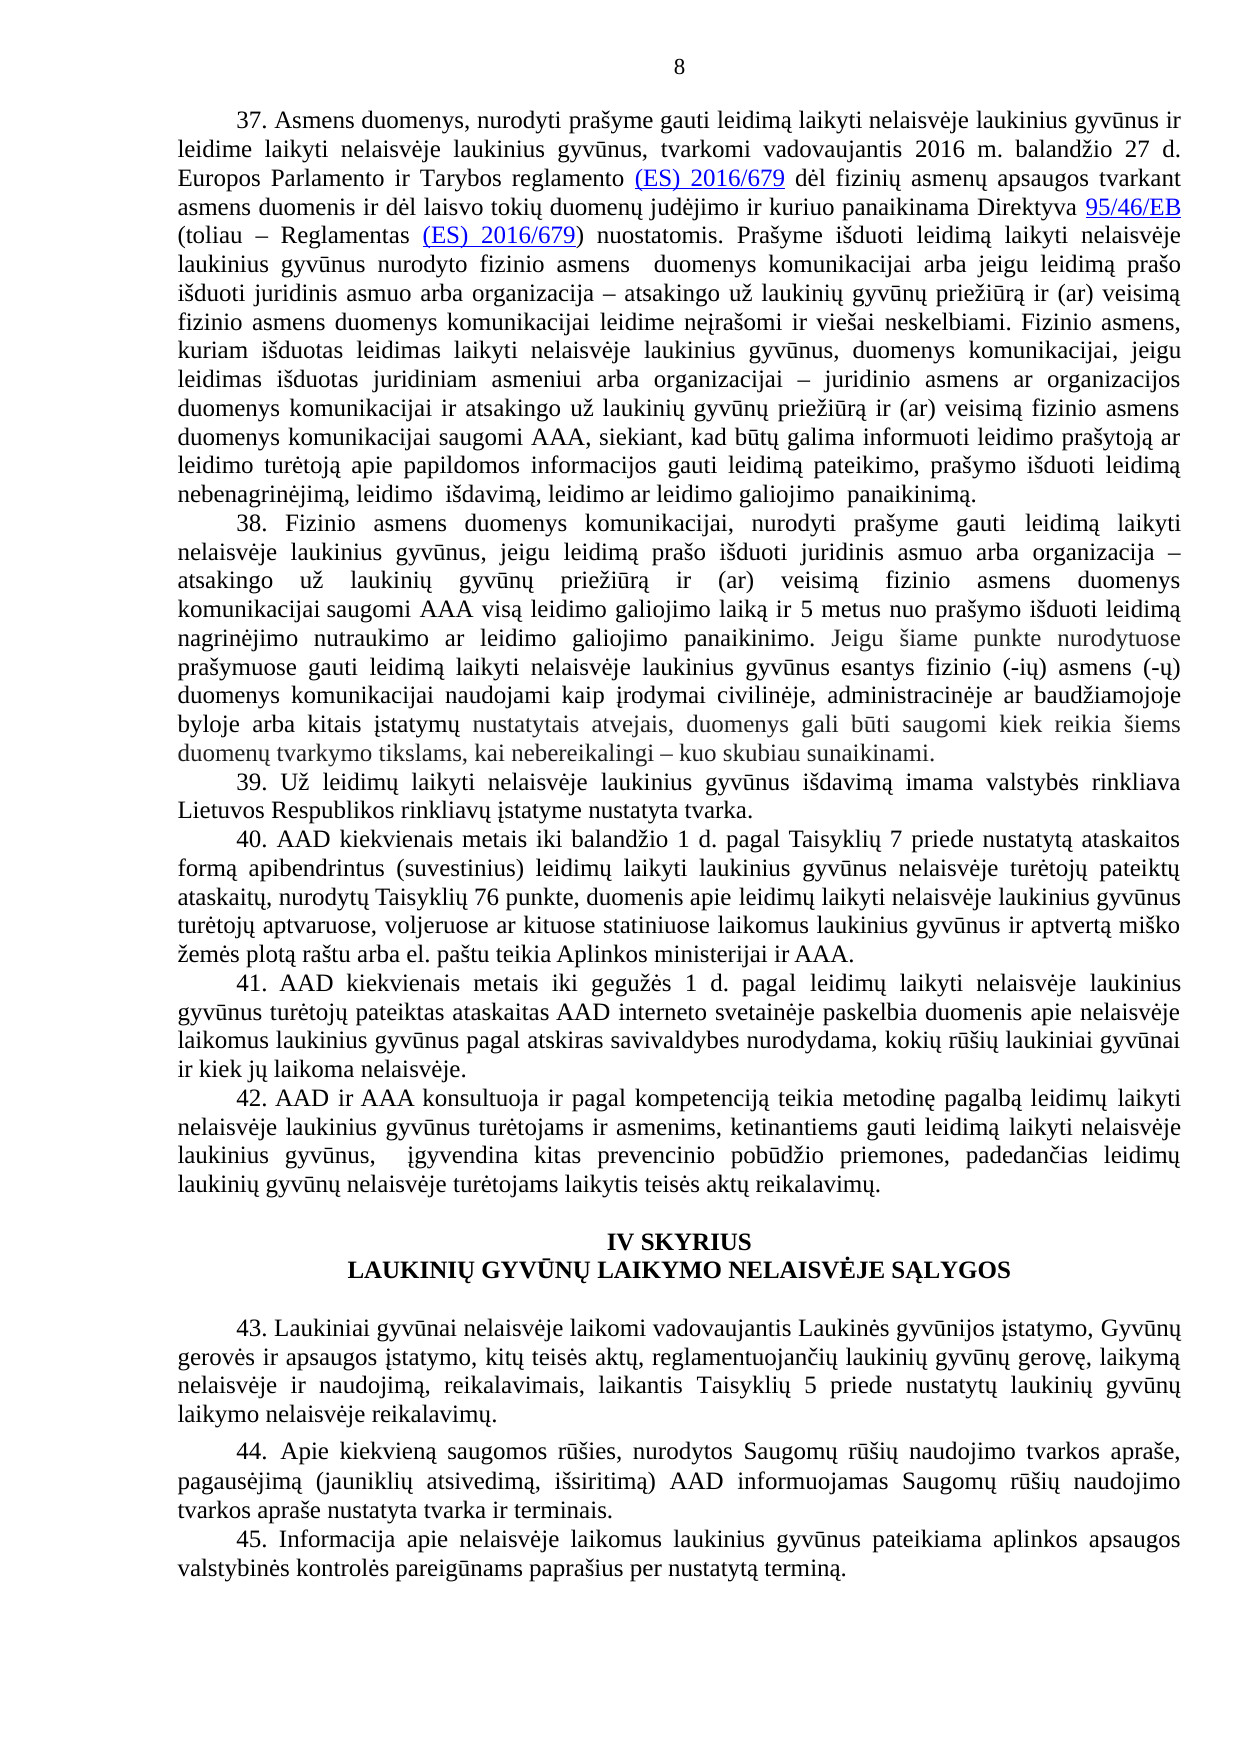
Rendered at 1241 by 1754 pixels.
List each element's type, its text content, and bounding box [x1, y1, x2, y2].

text 43. Laukiniai gyvūnai nelaisvėje laikomi vadovaujantis Laukinės gyvūnijos įstatymo, Gyvūnų gerovės ir apsaugos įstatymo, kitų teisės aktų, reglamentuojančių laukinių gyvūnų gerovę, laikymą nelaisvėje ir naudojimą, reikalavimais, laikantis Taisyklių 5 priede nustatytų laukinių gyvūnų laikymo nelaisvėje reikalavimų. [177, 1313, 1181, 1428]
text 37. Asmens duomenys, nurodyti prašyme gauti leidimą laikyti nelaisvėje laukinius gyvūnus ir leidime laikyti nelaisvėje laukinius gyvūnus, tvarkomi vadovaujantis 2016 m. balandžio 27 d. Europos Parlamento ir Tarybos reglamento (ES) 2016/679 dėl fizinių asmenų apsaugos tvarkant asmens duomenis ir dėl laisvo tokių duomenų judėjimo ir kuriuo panaikinama Direktyva 95/46/EB (toliau – Reglamentas (ES) 2016/679) nuostatomis. Prašyme išduoti leidimą laikyti nelaisvėje laukinius gyvūnus nurodyto fizinio asmens duomenys komunikacijai arba jeigu leidimą prašo išduoti juridinis asmuo arba organizacija – atsakingo už laukinių gyvūnų priežiūrą ir (ar) veisimą fizinio asmens duomenys komunikacijai leidime neįrašomi ir viešai neskelbiami. Fizinio asmens, kuriam išduotas leidimas laikyti nelaisvėje laukinius gyvūnus, duomenys komunikacijai, jeigu leidimas išduotas juridiniam asmeniui arba organizacijai – juridinio asmens ar organizacijos duomenys komunikacijai ir atsakingo už laukinių gyvūnų priežiūrą ir (ar) veisimą fizinio asmens duomenys komunikacijai saugomi AAA, siekiant, kad būtų galima informuoti leidimo prašytoją ar leidimo turėtoją apie papildomos informacijos gauti leidimą pateikimo, prašymo išduoti leidimą nebenagrinėjimą, leidimo išdavimą, leidimo ar leidimo galiojimo panaikinimą. [177, 106, 1181, 508]
text LAUKINIŲ GYVŪNŲ LAIKYMO NELAISVĖJE SĄLYGOS [177, 1256, 1181, 1284]
text IV SKYRIUS [177, 1227, 1181, 1256]
text 38. Fizinio asmens duomenys komunikacijai, nurodyti prašyme gauti leidimą laikyti nelaisvėje laukinius gyvūnus, jeigu leidimą prašo išduoti juridinis asmuo arba organizacija – atsakingo už laukinių gyvūnų priežiūrą ir (ar) veisimą fizinio asmens duomenys komunikacijai saugomi AAA visą leidimo galiojimo laiką ir 5 metus nuo prašymo išduoti leidimą nagrinėjimo nutraukimo ar leidimo galiojimo panaikinimo. Jeigu šiame punkte nurodytuose prašymuose gauti leidimą laikyti nelaisvėje laukinius gyvūnus esantys fizinio (-ių) asmens (-ų) duomenys komunikacijai naudojami kaip įrodymai civilinėje, administracinėje ar baudžiamojoje byloje arba kitais įstatymų nustatytais atvejais, duomenys gali būti saugomi kiek reikia šiems duomenų tvarkymo tikslams, kai nebereikalingi – kuo skubiau sunaikinami. [177, 508, 1181, 767]
text 44. Apie kiekvieną saugomos rūšies, nurodytos Saugomų rūšių naudojimo tvarkos apraše, pagausėjimą (jauniklių atsivedimą, išsiritimą) AAD informuojamas Saugomų rūšių naudojimo tvarkos apraše nustatyta tvarka ir terminais. [177, 1428, 1181, 1524]
text 39. Už leidimų laikyti nelaisvėje laukinius gyvūnus išdavimą imama valstybės rinkliava Lietuvos Respublikos rinkliavų įstatyme nustatyta tvarka. [177, 767, 1181, 824]
text 42. AAD ir AAA konsultuoja ir pagal kompetenciją teikia metodinę pagalbą leidimų laikyti nelaisvėje laukinius gyvūnus turėtojams ir asmenims, ketinantiems gauti leidimą laikyti nelaisvėje laukinius gyvūnus, įgyvendina kitas prevencinio pobūdžio priemones, padedančias leidimų laukinių gyvūnų nelaisvėje turėtojams laikytis teisės aktų reikalavimų. [177, 1083, 1181, 1198]
text 41. AAD kiekvienais metais iki gegužės 1 d. pagal leidimų laikyti nelaisvėje laukinius gyvūnus turėtojų pateiktas ataskaitas AAD interneto svetainėje paskelbia duomenis apie nelaisvėje laikomus laukinius gyvūnus pagal atskiras savivaldybes nurodydama, kokių rūšių laukiniai gyvūnai ir kiek jų laikoma nelaisvėje. [177, 968, 1181, 1083]
text 45. Informacija apie nelaisvėje laikomus laukinius gyvūnus pateikiama aplinkos apsaugos valstybinės kontrolės pareigūnams paprašius per nustatytą terminą. [177, 1524, 1181, 1581]
text 40. AAD kiekvienais metais iki balandžio 1 d. pagal Taisyklių 7 priede nustatytą ataskaitos formą apibendrintus (suvestinius) leidimų laikyti laukinius gyvūnus nelaisvėje turėtojų pateiktų ataskaitų, nurodytų Taisyklių 76 punkte, duomenis apie leidimų laikyti nelaisvėje laukinius gyvūnus turėtojų aptvaruose, voljeruose ar kituose statiniuose laikomus laukinius gyvūnus ir aptvertą miško žemės plotą raštu arba el. paštu teikia Aplinkos ministerijai ir AAA. [177, 824, 1181, 968]
